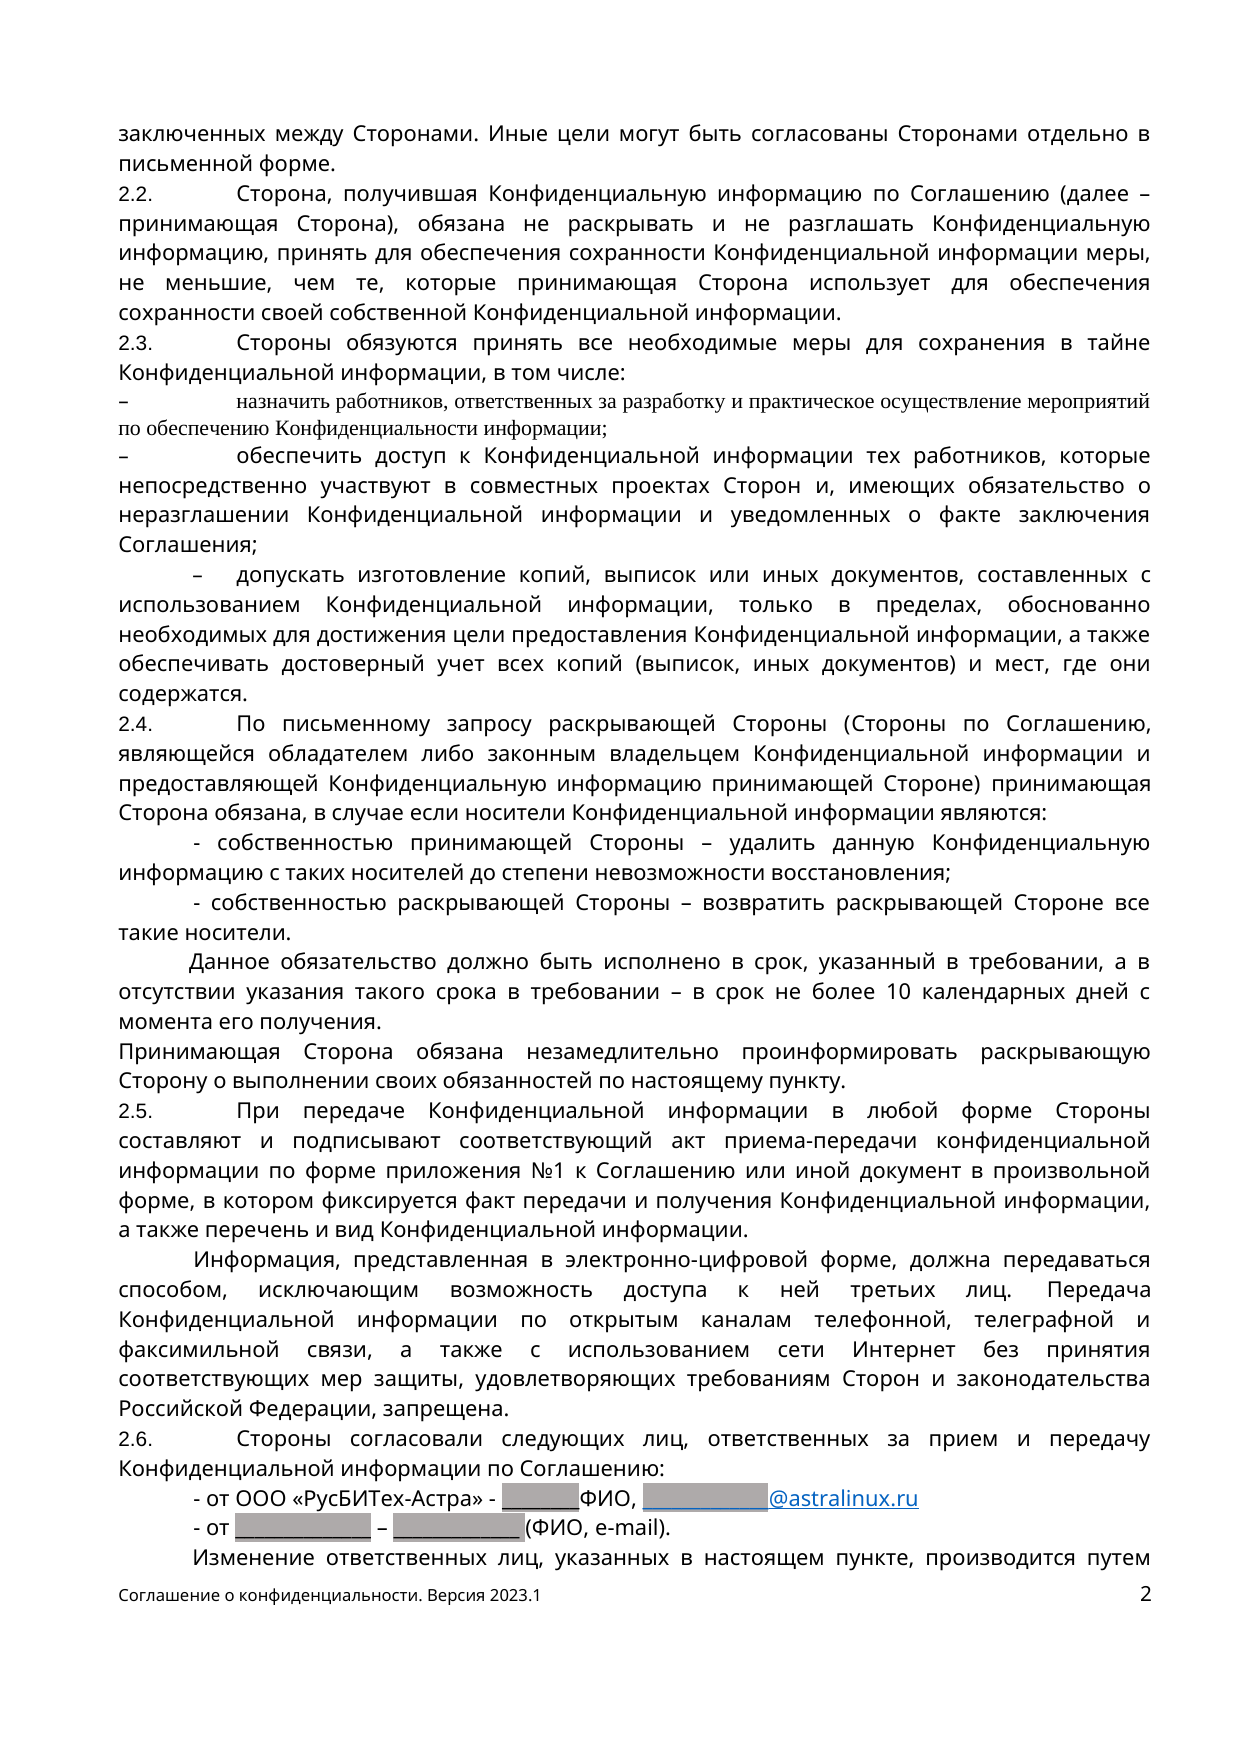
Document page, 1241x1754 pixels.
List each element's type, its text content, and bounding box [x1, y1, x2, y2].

list Стороны обязуются принять все необходимые меры для сохранения в тайне Конфиденциальной информации, в том числе: [118, 327, 1152, 386]
list Сторона, получившая Конфиденциальную информацию по Соглашению (далее – принимающая Сторона), обязана не раскрывать и не разглашать Конфиденциальную информацию, принять для обеспечения сохранности Конфиденциальной информации меры, не меньшие, чем те, которые принимающая Сторона использует для обеспечения сохранности своей собственной Конфиденциальной информации. [118, 178, 1152, 327]
text Принимающая Сторона обязана незамедлительно проинформировать раскрывающую Сторону о выполнении своих обязанностей по настоящему пункту. [118, 1036, 1152, 1095]
list заключенных между Сторонами. Иные цели могут быть согласованы Сторонами отдельно в письменной форме. [118, 118, 1152, 178]
list назначить работников, ответственных за разработку и практическое осуществление мероприятий по обеспечению Конфиденциальности информации; [118, 386, 1152, 440]
list обеспечить доступ к Конфиденциальной информации тех работников, которые непосредственно участвуют в совместных проектах Сторон и, имеющих обязательство о неразглашении Конфиденциальной информации и уведомленных о факте заключения Соглашения; [118, 440, 1152, 559]
text - от ООО «РусБИТех-Астра» - ________ФИО, _____________@astralinux.ru [193, 1483, 1152, 1512]
text - от ______________ – _____________ (ФИО, e-mail). [193, 1512, 1152, 1542]
text Информация, представленная в электронно-цифровой форме, должна передаваться способом, исключающим возможность доступа к ней третьих лиц. Передача Конфиденциальной информации по открытым каналам телефонной, телеграфной и факсимильной связи, а также с использованием сети Интернет без принятия соответствующих мер защиты, удовлетворяющих требованиям Сторон и законодательства Российской Федерации, запрещена. [118, 1244, 1152, 1423]
text Данное обязательство должно быть исполнено в срок, указанный в требовании, а в отсутствии указания такого срока в требовании – в срок не более 10 календарных дней с момента его получения. [118, 946, 1152, 1036]
text - собственностью раскрывающей Стороны – возвратить раскрывающей Стороне все такие носители. [118, 887, 1152, 946]
list Стороны согласовали следующих лиц, ответственных за прием и передачу Конфиденциальной информации по Соглашению: [118, 1423, 1152, 1483]
text Изменение ответственных лиц, указанных в настоящем пункте, производится путем [118, 1542, 1152, 1572]
text - собственностью принимающей Стороны – удалить данную Конфиденциальную информацию с таких носителей до степени невозможности восстановления; [118, 827, 1152, 887]
list допускать изготовление копий, выписок или иных документов, составленных с использованием Конфиденциальной информации, только в пределах, обоснованно необходимых для достижения цели предоставления Конфиденциальной информации, а также обеспечивать достоверный учет всех копий (выписок, иных документов) и мест, где они содержатся. [118, 559, 1152, 708]
list По письменному запросу раскрывающей Стороны (Стороны по Соглашению, являющейся обладателем либо законным владельцем Конфиденциальной информации и предоставляющей Конфиденциальную информацию принимающей Стороне) принимающая Сторона обязана, в случае если носители Конфиденциальной информации являются: [118, 708, 1152, 827]
list При передаче Конфиденциальной информации в любой форме Стороны составляют и подписывают соответствующий акт приема-передачи конфиденциальной информации по форме приложения №1 к Соглашению или иной документ в произвольной форме, в котором фиксируется факт передачи и получения Конфиденциальной информации, а также перечень и вид Конфиденциальной информации. [118, 1095, 1152, 1244]
